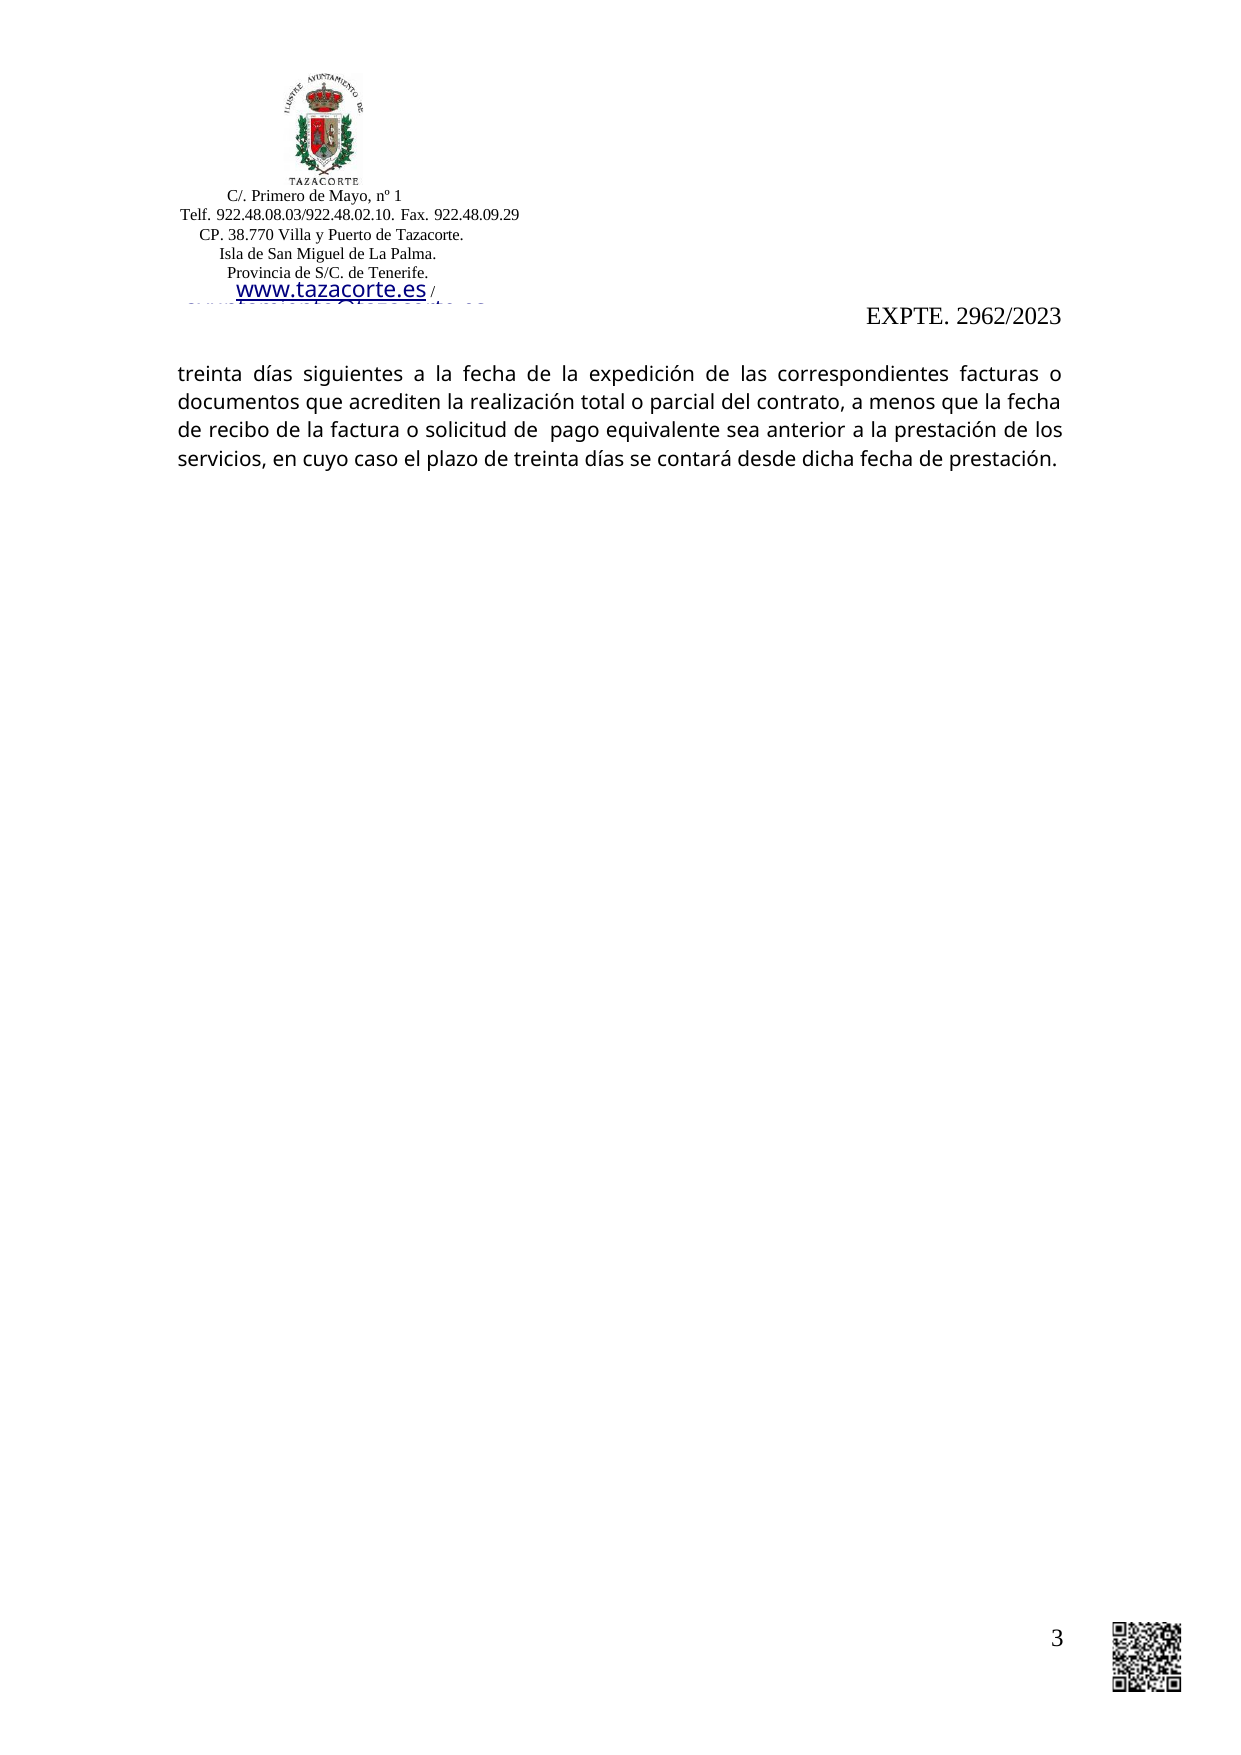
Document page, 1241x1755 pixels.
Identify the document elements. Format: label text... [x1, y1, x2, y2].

text treinta días siguientes a la fecha de la expedición de las correspondientes facturas o documentos que acrediten la realización total o parcial del contrato, a menos que la fecha de recibo de la factura o solicitud de pago equivalente sea anterior a la prestación de los servicios, en cuyo caso el plazo de treinta días se contará desde dicha fecha de prestación. [177, 359, 1063, 472]
